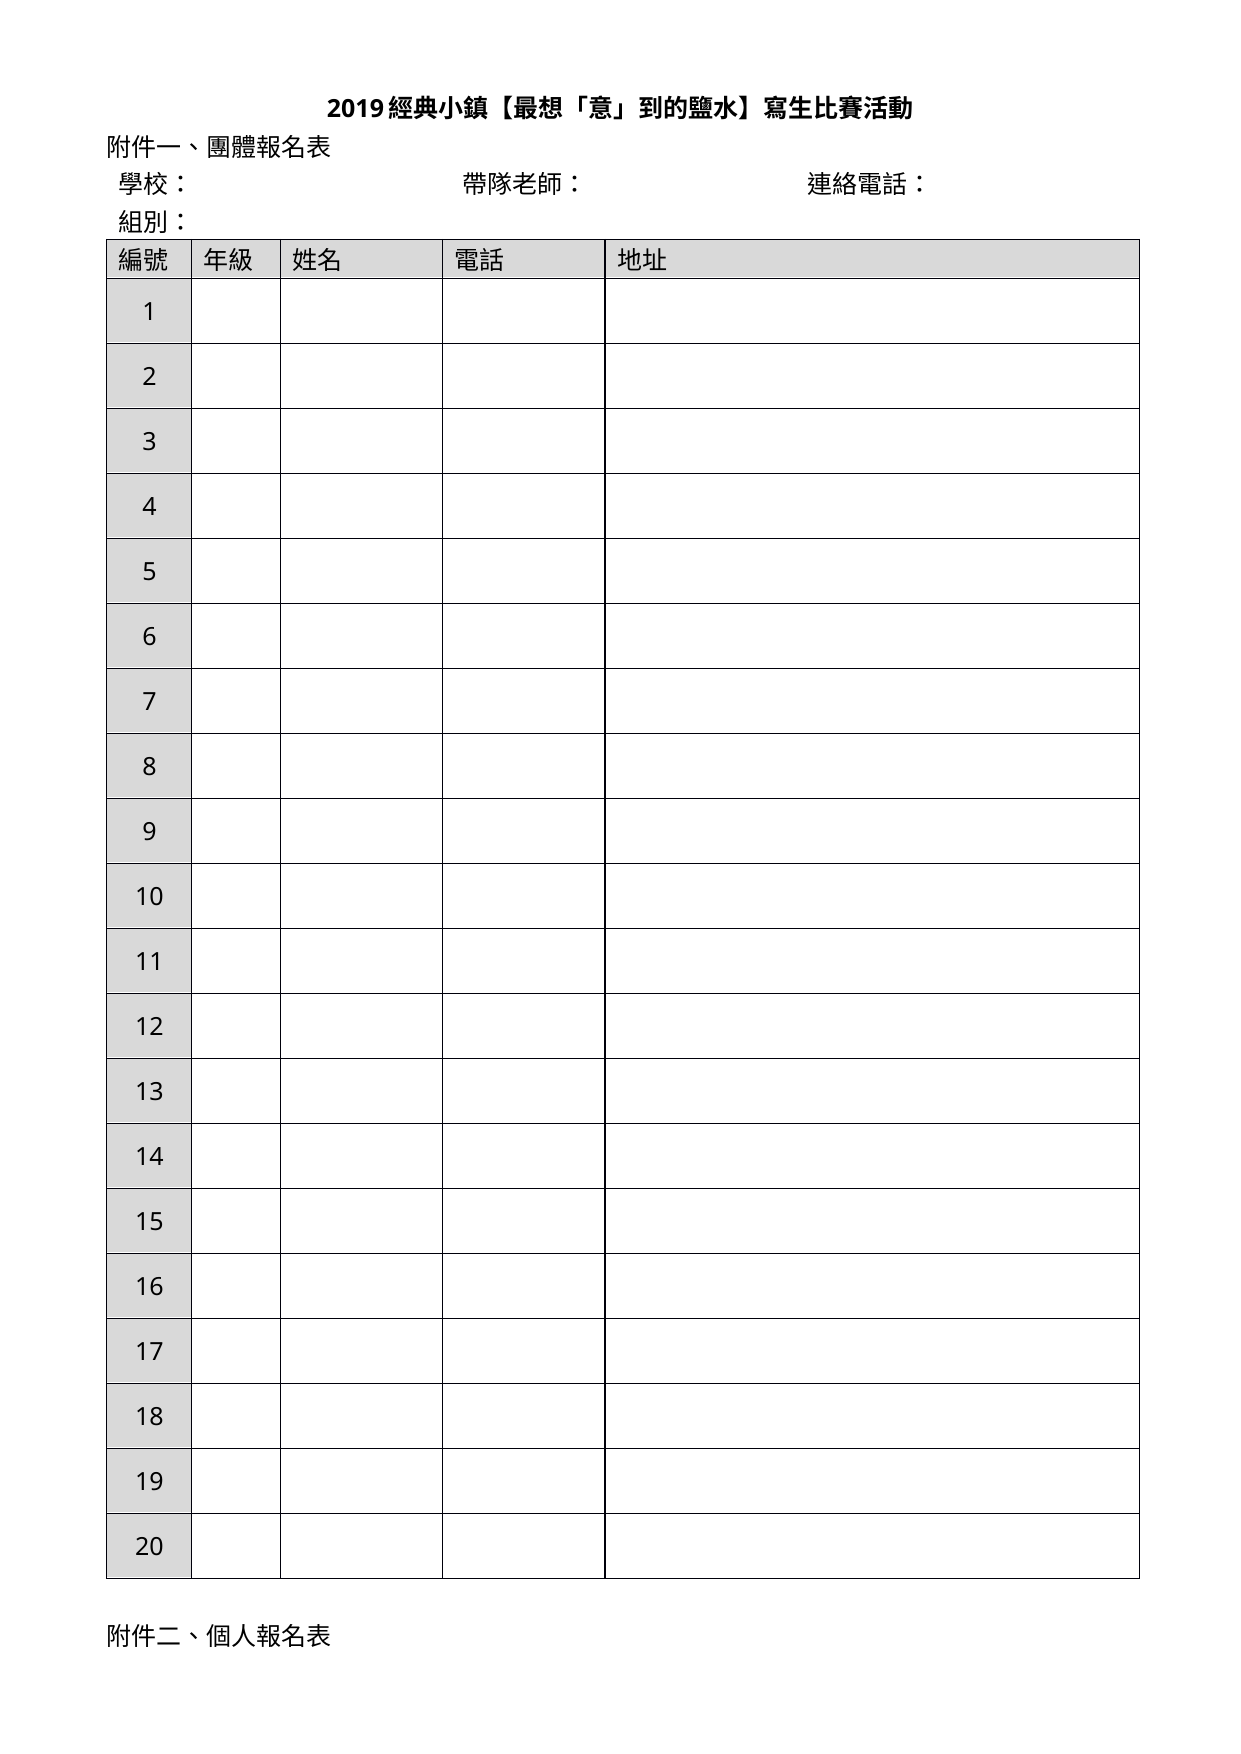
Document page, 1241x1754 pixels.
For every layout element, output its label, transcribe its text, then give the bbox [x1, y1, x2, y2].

table_cell [443, 1254, 604, 1317]
table_cell 14 [107, 1124, 191, 1187]
table_cell [281, 734, 442, 797]
table_cell 20 [107, 1514, 191, 1577]
table_cell [192, 1254, 280, 1317]
table_cell [795, 201, 1140, 239]
table_cell [606, 1514, 1139, 1577]
table_cell [443, 994, 604, 1057]
table_cell 1 [107, 279, 191, 342]
table_cell 2 [107, 344, 191, 407]
table_cell [281, 864, 442, 927]
table_cell 3 [107, 409, 191, 472]
table_header 帶隊老師： [451, 164, 795, 201]
table_cell [192, 669, 280, 732]
table_cell [192, 344, 280, 407]
table_cell [281, 1124, 442, 1187]
table_cell 電話 [443, 240, 604, 277]
table_cell [443, 539, 604, 602]
table_cell [443, 604, 604, 667]
table_cell [281, 1384, 442, 1447]
table_cell [281, 1189, 442, 1252]
table_cell 地址 [606, 240, 1139, 277]
table_cell [606, 1384, 1139, 1447]
table_cell [443, 1059, 604, 1122]
table_cell [443, 799, 604, 862]
table_cell [192, 1514, 280, 1577]
table_cell [606, 1254, 1139, 1317]
table_cell 10 [107, 864, 191, 927]
table_cell [281, 669, 442, 732]
table_cell [606, 539, 1139, 602]
table_cell 9 [107, 799, 191, 862]
table_cell [281, 474, 442, 537]
table_cell [443, 1384, 604, 1447]
table_cell [443, 734, 604, 797]
table_cell [281, 279, 442, 342]
table_cell [281, 799, 442, 862]
table_cell 6 [107, 604, 191, 667]
table_cell [281, 539, 442, 602]
table_cell [281, 1059, 442, 1122]
table_cell [606, 1189, 1139, 1252]
table_cell [443, 344, 604, 407]
table_cell [606, 1124, 1139, 1187]
table_cell [192, 1449, 280, 1512]
table_cell [281, 994, 442, 1057]
table_cell [606, 604, 1139, 667]
table_cell [281, 1514, 442, 1577]
table_cell [192, 1189, 280, 1252]
table_cell [606, 279, 1139, 342]
table_cell 年級 [192, 240, 280, 277]
table_cell [451, 201, 795, 239]
table_cell [443, 1189, 604, 1252]
table_cell [192, 409, 280, 472]
table_cell [192, 604, 280, 667]
table_cell [606, 1059, 1139, 1122]
table_cell [606, 474, 1139, 537]
table_cell [192, 279, 280, 342]
table_cell 17 [107, 1319, 191, 1382]
table_cell 19 [107, 1449, 191, 1512]
table_cell [192, 1059, 280, 1122]
table_cell 15 [107, 1189, 191, 1252]
table_header 連絡電話： [795, 164, 1140, 201]
table_cell [281, 409, 442, 472]
table_cell [192, 864, 280, 927]
table_cell [443, 1124, 604, 1187]
table_cell 姓名 [281, 240, 442, 277]
table_cell 5 [107, 539, 191, 602]
table_cell [281, 1254, 442, 1317]
table_cell [281, 1319, 442, 1382]
table_cell 12 [107, 994, 191, 1057]
table_cell [192, 929, 280, 992]
table_cell 11 [107, 929, 191, 992]
table_cell [606, 409, 1139, 472]
table_header 學校： [106, 164, 451, 201]
table_cell [443, 669, 604, 732]
table_cell [192, 474, 280, 537]
table_cell [606, 994, 1139, 1057]
text 附件二、個人報名表 [106, 1616, 1134, 1653]
table_cell [192, 539, 280, 602]
table_cell [192, 1124, 280, 1187]
table_cell [606, 669, 1139, 732]
table_cell 8 [107, 734, 191, 797]
table_cell [192, 1319, 280, 1382]
table_cell [606, 799, 1139, 862]
table_cell [443, 1449, 604, 1512]
table_cell [606, 1319, 1139, 1382]
table_cell [606, 864, 1139, 927]
table_cell 7 [107, 669, 191, 732]
table_cell 16 [107, 1254, 191, 1317]
table_cell [443, 409, 604, 472]
table_cell [606, 734, 1139, 797]
table_cell [281, 1449, 442, 1512]
table_cell [443, 929, 604, 992]
table_cell [606, 344, 1139, 407]
table_cell [192, 799, 280, 862]
table_cell 4 [107, 474, 191, 537]
table_cell [192, 994, 280, 1057]
table_cell [443, 864, 604, 927]
table_cell 組別： [106, 201, 451, 239]
table_cell [443, 474, 604, 537]
table_cell 編號 [107, 240, 191, 277]
table_cell [192, 1384, 280, 1447]
text 附件一、團體報名表 [106, 126, 1134, 164]
table_cell [281, 604, 442, 667]
table_cell [281, 929, 442, 992]
table_cell [606, 929, 1139, 992]
table_cell [443, 1514, 604, 1577]
table_cell 18 [107, 1384, 191, 1447]
table_cell [606, 1449, 1139, 1512]
table_cell [443, 279, 604, 342]
table_cell [443, 1319, 604, 1382]
table_cell 13 [107, 1059, 191, 1122]
table_cell [281, 344, 442, 407]
table_cell [192, 734, 280, 797]
